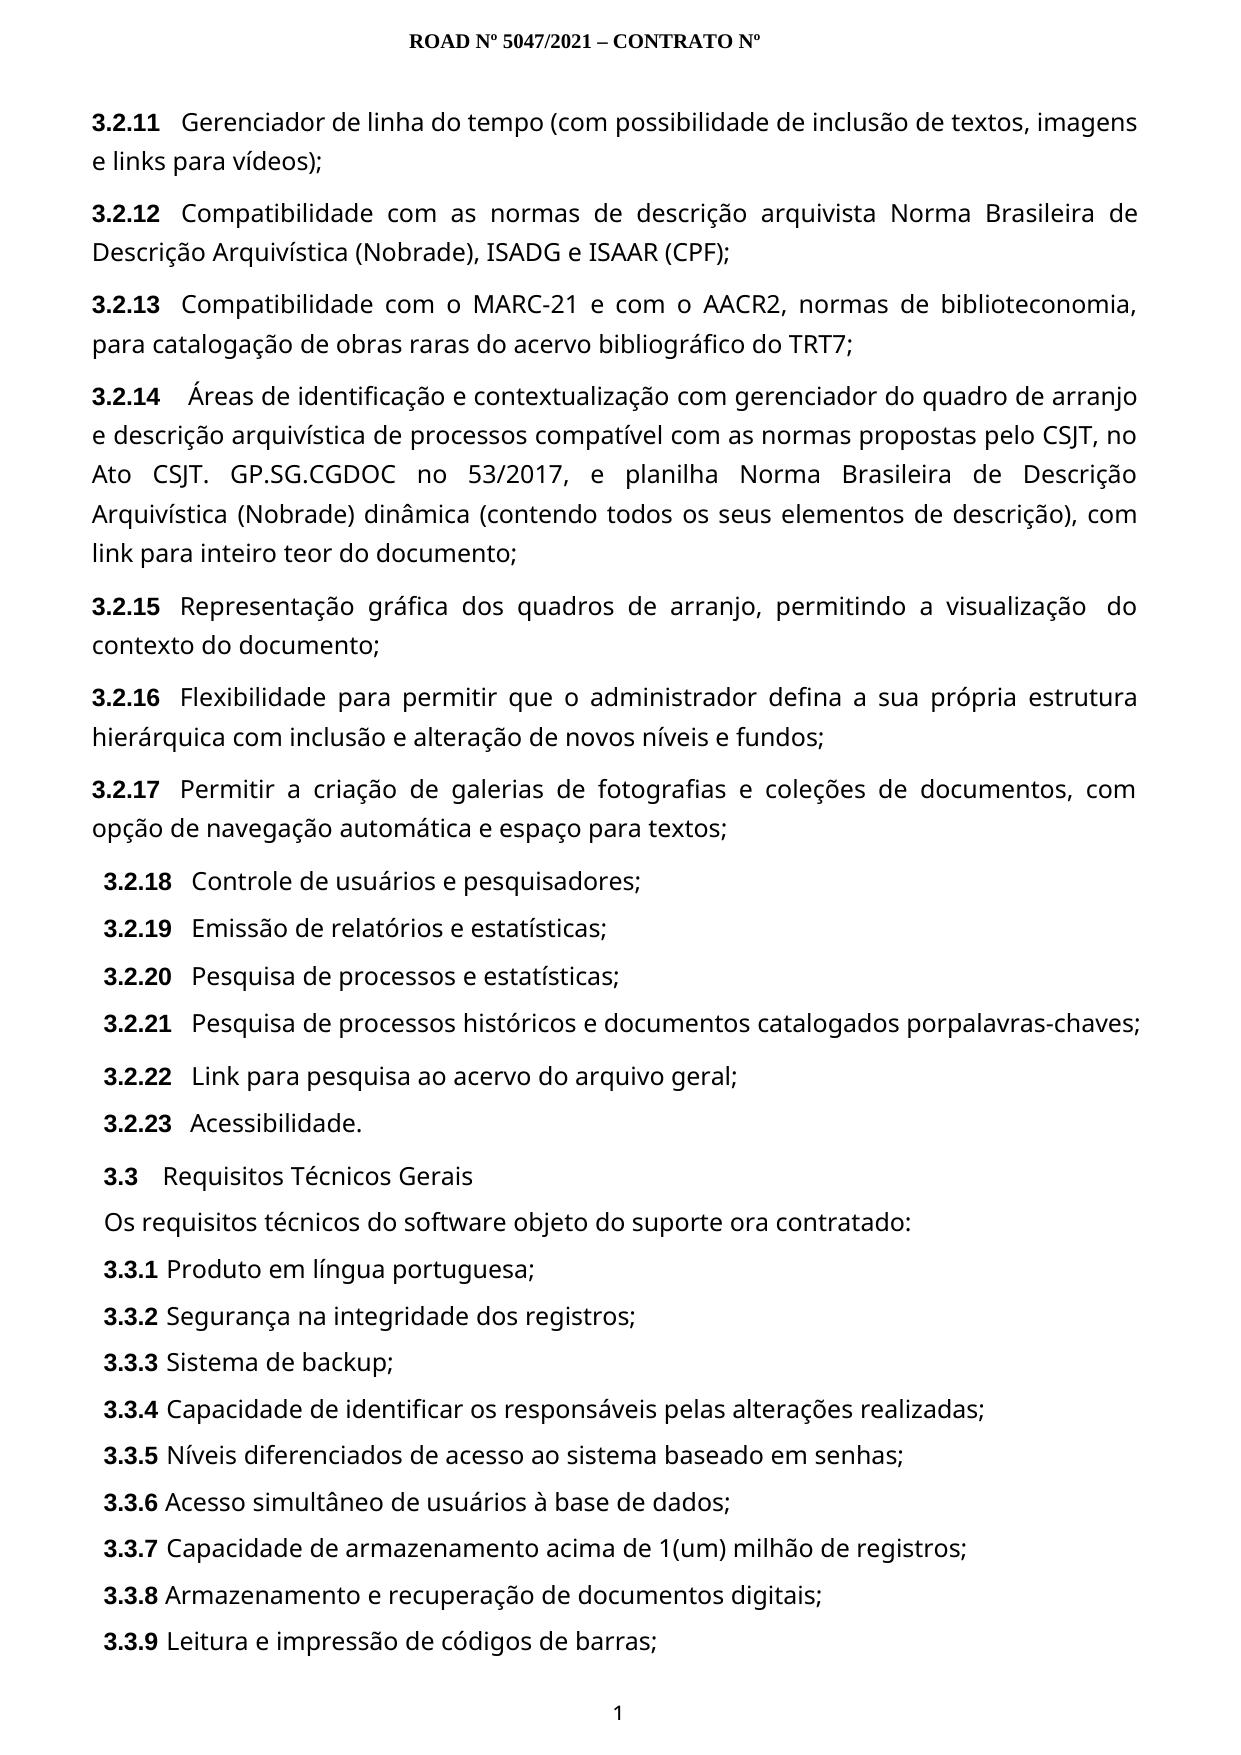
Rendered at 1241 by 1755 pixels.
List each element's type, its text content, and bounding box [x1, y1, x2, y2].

list Compatibilidade com as normas de descrição arquivista Norma Brasileira de Descrição Arquivística (Nobrade), ISADG e ISAAR (CPF); [92, 196, 1138, 269]
list Representação gráfica dos quadros de arranjo, permitindo a visualização do contexto do documento; [92, 588, 1137, 662]
list Acessibilidade. [103, 1106, 1153, 1140]
list Pesquisa de processos históricos e documentos catalogados porpalavras-chaves; [103, 1006, 1153, 1040]
list Capacidade de identificar os responsáveis pelas alterações realizadas; [103, 1391, 1153, 1425]
list Pesquisa de processos e estatísticas; [103, 958, 1153, 993]
list Leitura e impressão de códigos de barras; [103, 1624, 1153, 1658]
list Acesso simultâneo de usuários à base de dados; [103, 1484, 1153, 1518]
list Emissão de relatórios e estatísticas; [103, 911, 1153, 945]
list Armazenamento e recuperação de documentos digitais; [103, 1577, 1153, 1612]
list Áreas de identificação e contextualização com gerenciador do quadro de arranjo e descrição arquivística de processos compatível com as normas propostas pelo CSJT, no Ato CSJT. GP.SG.CGDOC no 53/2017, e planilha Norma Brasileira de Descrição Arquivística (Nobrade) dinâmica (contendo todos os seus elementos de descrição), com link para inteiro teor do documento; [92, 379, 1138, 569]
list Gerenciador de linha do tempo (com possibilidade de inclusão de textos, imagens e links para vídeos); [92, 104, 1138, 177]
list Níveis diferenciados de acesso ao sistema baseado em senhas; [103, 1438, 1153, 1472]
list Produto em língua portuguesa; [103, 1252, 1153, 1286]
list Flexibilidade para permitir que o administrador defina a sua própria estrutura hierárquica com inclusão e alteração de novos níveis e fundos; [92, 680, 1138, 753]
list Capacidade de armazenamento acima de 1(um) milhão de registros; [103, 1531, 1153, 1565]
list Sistema de backup; [103, 1345, 1153, 1379]
list Segurança na integridade dos registros; [103, 1298, 1153, 1332]
list Compatibilidade com o MARC-21 e com o AACR2, normas de biblioteconomia, para catalogação de obras raras do acervo bibliográfico do TRT7; [92, 287, 1138, 360]
list Requisitos Técnicos Gerais [103, 1158, 1153, 1192]
list Permitir a criação de galerias de fotografias e coleções de documentos, com opção de navegação automática e espaço para textos; [92, 771, 1138, 845]
text Os requisitos técnicos do software objeto do suporte ora contratado: [103, 1205, 1153, 1239]
list Link para pesquisa ao acervo do arquivo geral; [103, 1058, 1153, 1092]
list Controle de usuários e pesquisadores; [103, 863, 1153, 897]
